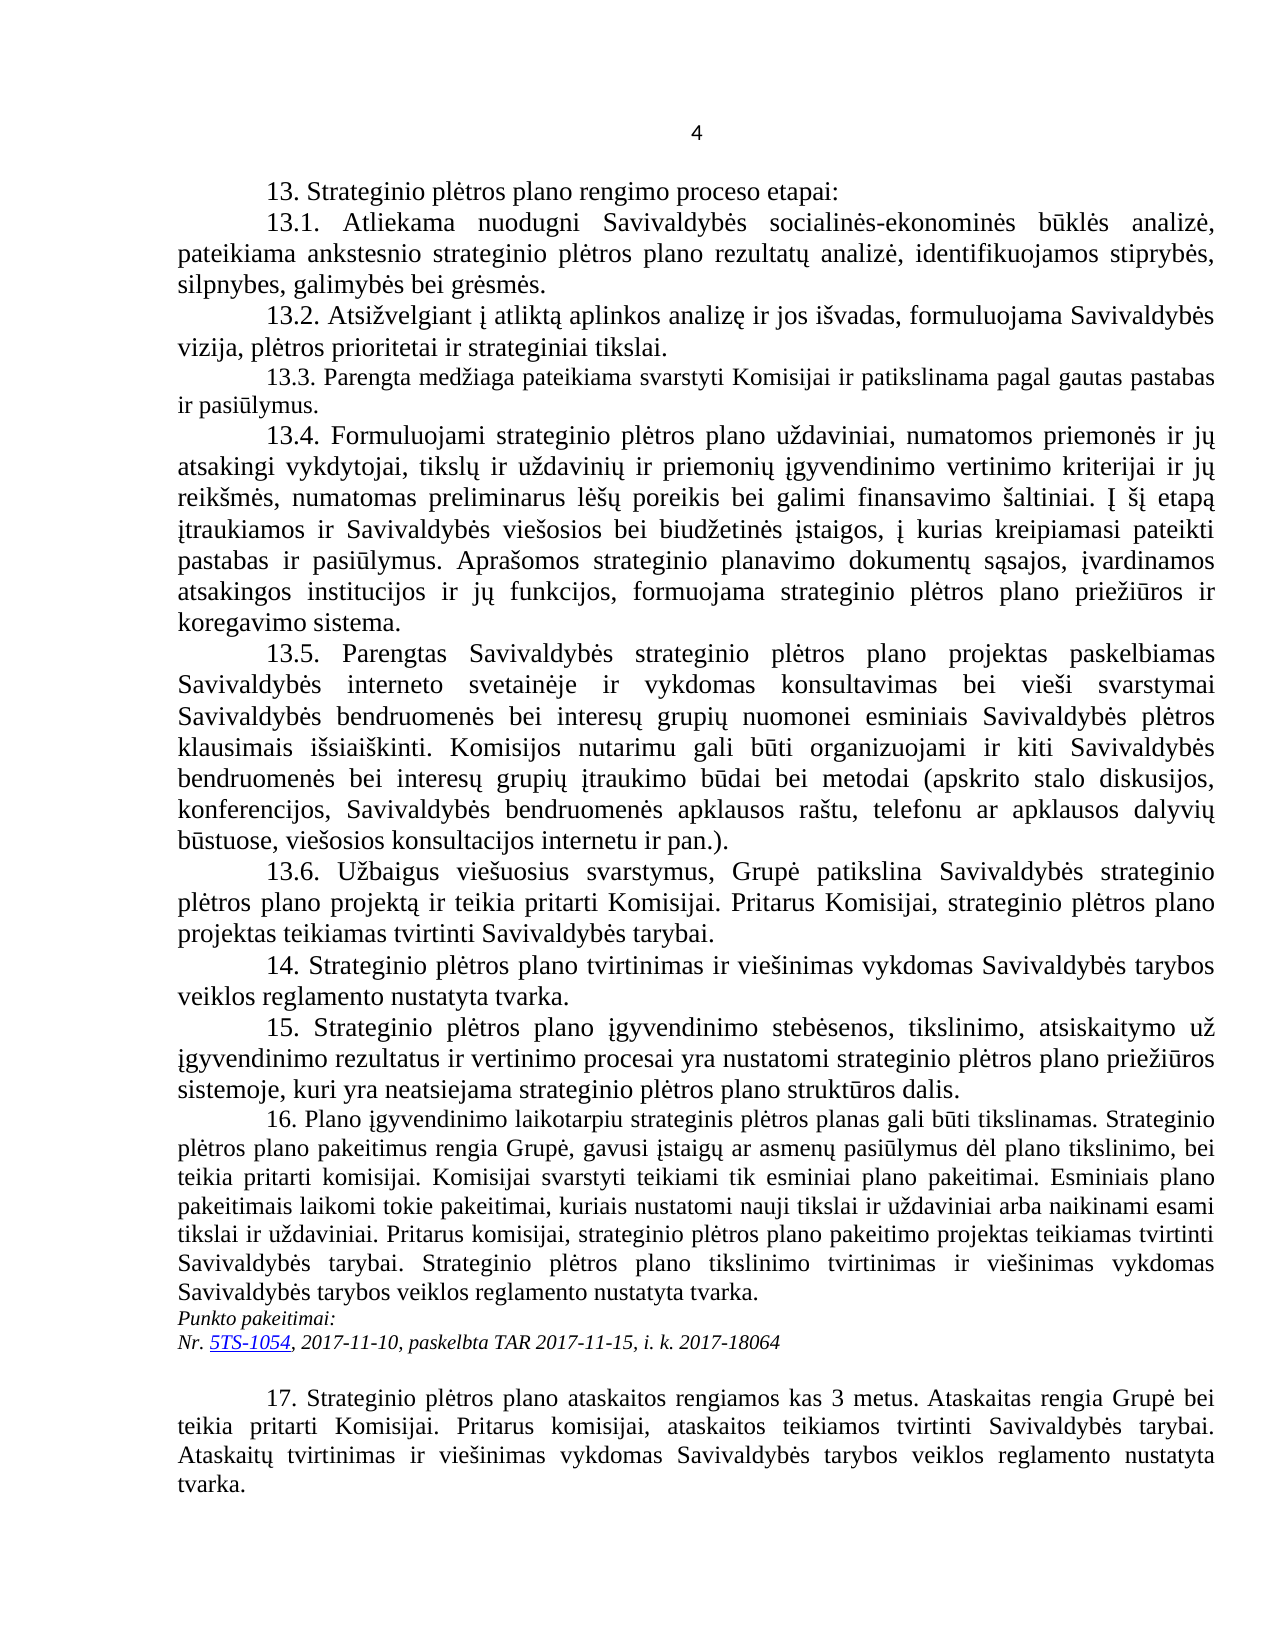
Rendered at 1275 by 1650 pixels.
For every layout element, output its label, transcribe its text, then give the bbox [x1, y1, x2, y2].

text 14. Strateginio plėtros plano tvirtinimas ir viešinimas vykdomas Savivaldybės tarybos veiklos reglamento nustatyta tvarka. [177, 949, 1216, 1011]
text 13.5. Parengtas Savivaldybės strateginio plėtros plano projektas paskelbiamas Savivaldybės interneto svetainėje ir vykdomas konsultavimas bei vieši svarstymai Savivaldybės bendruomenės bei interesų grupių nuomonei esminiais Savivaldybės plėtros klausimais išsiaiškinti. Komisijos nutarimu gali būti organizuojami ir kiti Savivaldybės bendruomenės bei interesų grupių įtraukimo būdai bei metodai (apskrito stalo diskusijos, konferencijos, Savivaldybės bendruomenės apklausos raštu, telefonu ar apklausos dalyvių būstuose, viešosios konsultacijos internetu ir pan.). [177, 637, 1216, 855]
text 15. Strateginio plėtros plano įgyvendinimo stebėsenos, tikslinimo, atsiskaitymo už įgyvendinimo rezultatus ir vertinimo procesai yra nustatomi strateginio plėtros plano priežiūros sistemoje, kuri yra neatsiejama strateginio plėtros plano struktūros dalis. [177, 1011, 1216, 1104]
text 13.2. Atsižvelgiant į atliktą aplinkos analizę ir jos išvadas, formuluojama Savivaldybės vizija, plėtros prioritetai ir strateginiai tikslai. [177, 299, 1216, 362]
text 13. Strateginio plėtros plano rengimo proceso etapai: [177, 175, 1216, 206]
text 16. Plano įgyvendinimo laikotarpiu strateginis plėtros planas gali būti tikslinamas. Strateginio plėtros plano pakeitimus rengia Grupė, gavusi įstaigų ar asmenų pasiūlymus dėl plano tikslinimo, bei teikia pritarti komisijai. Komisijai svarstyti teikiami tik esminiai plano pakeitimai. Esminiais plano pakeitimais laikomi tokie pakeitimai, kuriais nustatomi nauji tikslai ir uždaviniai arba naikinami esami tikslai ir uždaviniai. Pritarus komisijai, strateginio plėtros plano pakeitimo projektas teikiamas tvirtinti Savivaldybės tarybai. Strateginio plėtros plano tikslinimo tvirtinimas ir viešinimas vykdomas Savivaldybės tarybos veiklos reglamento nustatyta tvarka. [177, 1104, 1216, 1306]
text Nr. 5TS-1054, 2017-11-10, paskelbta TAR 2017-11-15, i. k. 2017-18064 [177, 1330, 1216, 1354]
text 13.4. Formuluojami strateginio plėtros plano uždaviniai, numatomos priemonės ir jų atsakingi vykdytojai, tikslų ir uždavinių ir priemonių įgyvendinimo vertinimo kriterijai ir jų reikšmės, numatomas preliminarus lėšų poreikis bei galimi finansavimo šaltiniai. Į šį etapą įtraukiamos ir Savivaldybės viešosios bei biudžetinės įstaigos, į kurias kreipiamasi pateikti pastabas ir pasiūlymus. Aprašomos strateginio planavimo dokumentų sąsajos, įvardinamos atsakingos institucijos ir jų funkcijos, formuojama strateginio plėtros plano priežiūros ir koregavimo sistema. [177, 419, 1216, 637]
text 13.6. Užbaigus viešuosius svarstymus, Grupė patikslina Savivaldybės strateginio plėtros plano projektą ir teikia pritarti Komisijai. Pritarus Komisijai, strateginio plėtros plano projektas teikiamas tvirtinti Savivaldybės tarybai. [177, 855, 1216, 949]
text 17. Strateginio plėtros plano ataskaitos rengiamos kas 3 metus. Ataskaitas rengia Grupė bei teikia pritarti Komisijai. Pritarus komisijai, ataskaitos teikiamos tvirtinti Savivaldybės tarybai. Ataskaitų tvirtinimas ir viešinimas vykdomas Savivaldybės tarybos veiklos reglamento nustatyta tvarka. [177, 1383, 1216, 1498]
text 13.3. Parengta medžiaga pateikiama svarstyti Komisijai ir patikslinama pagal gautas pastabas ir pasiūlymus. [177, 362, 1216, 419]
text Punkto pakeitimai: [177, 1306, 1216, 1330]
text 13.1. Atliekama nuodugni Savivaldybės socialinės-ekonominės būklės analizė, pateikiama ankstesnio strateginio plėtros plano rezultatų analizė, identifikuojamos stiprybės, silpnybes, galimybės bei grėsmės. [177, 206, 1216, 299]
